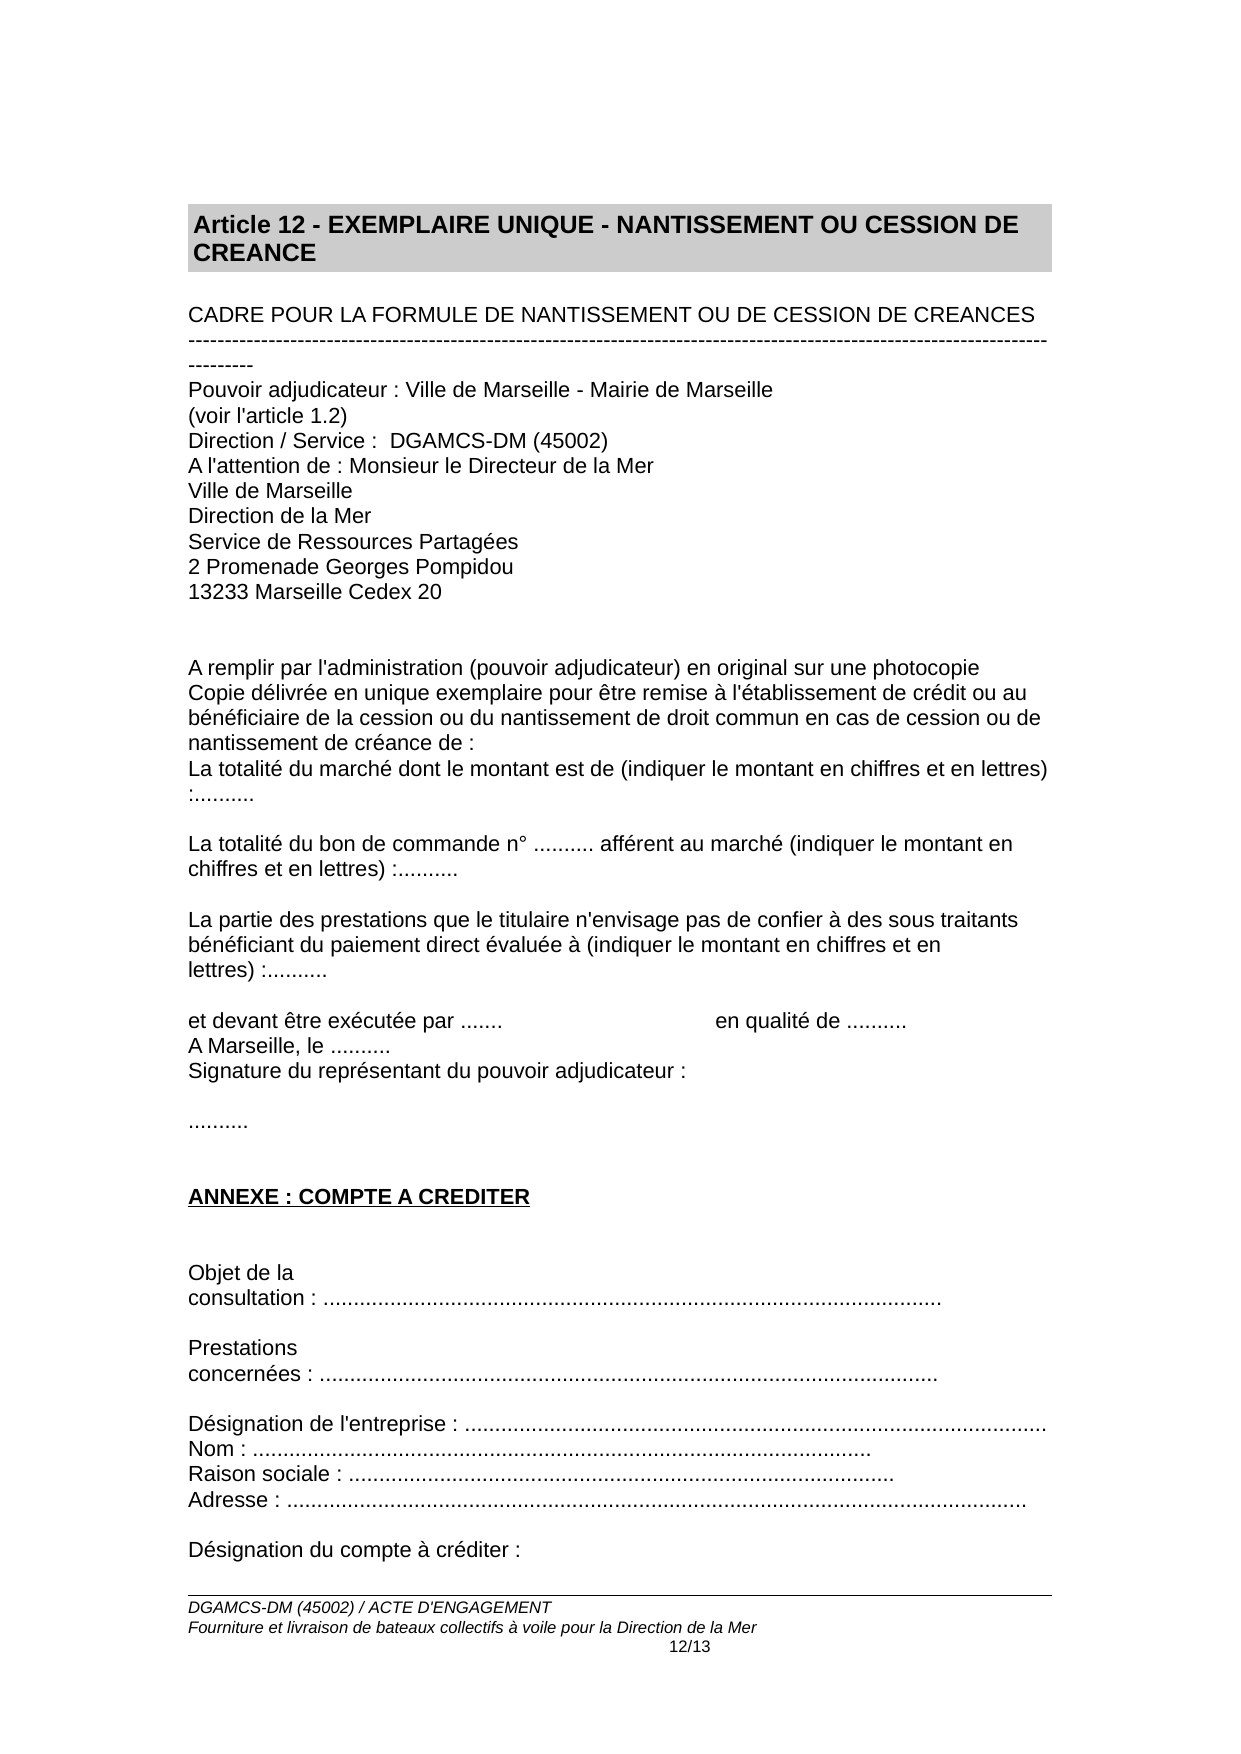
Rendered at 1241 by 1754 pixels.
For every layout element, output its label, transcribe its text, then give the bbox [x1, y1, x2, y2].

text La totalité du marché dont le montant est de (indiquer le montant en chiffres et en lettres) :.......... [188, 756, 1052, 806]
text Désignation de l'entreprise : ................................................................................................ [188, 1411, 1052, 1436]
text La partie des prestations que le titulaire n'envisage pas de confier à des sous traitants bénéficiant du paiement direct évaluée à (indiquer le montant en chiffres et en lettres) :.......... [188, 907, 1052, 982]
text Service de Ressources Partagées [188, 529, 1052, 554]
text Copie délivrée en unique exemplaire pour être remise à l'établissement de crédit ou au bénéficiaire de la cession ou du nantissement de droit commun en cas de cession ou de nantissement de créance de : [188, 680, 1052, 756]
text 2 Promenade Georges Pompidou [188, 554, 1052, 579]
text ------------------------------------------------------------------------------------------------------------------------------- [188, 327, 1052, 377]
text Adresse : .......................................................................................................................... [188, 1487, 1052, 1512]
text Ville de Marseille [188, 478, 1052, 503]
text Pouvoir adjudicateur : Ville de Marseille - Mairie de Marseille [188, 377, 1052, 403]
text et devant être exécutée par ....... en qualité de .......... [188, 1008, 1052, 1033]
text Nom : ...................................................................................................... [188, 1436, 1052, 1461]
text A l'attention de : Monsieur le Directeur de la Mer [188, 453, 1052, 478]
text A Marseille, le .......... [188, 1033, 1052, 1058]
text Objet de la consultation : ...................................................................................................... [188, 1260, 1052, 1310]
subtitle EXEMPLAIRE UNIQUE - NANTISSEMENT OU CESSION DE CREANCE [190, 207, 1050, 270]
text Prestations concernées : ...................................................................................................... [188, 1335, 1052, 1386]
text Direction de la Mer [188, 503, 1052, 529]
text Désignation du compte à créditer : [188, 1537, 1052, 1562]
text Signature du représentant du pouvoir adjudicateur : [188, 1058, 1052, 1083]
text 13233 Marseille Cedex 20 [188, 579, 1052, 604]
text Direction / Service : DGAMCS-DM (45002) [188, 428, 1052, 453]
text La totalité du bon de commande n° .......... afférent au marché (indiquer le montant en chiffres et en lettres) :.......... [188, 831, 1052, 882]
text ANNEXE : COMPTE A CREDITER [188, 1184, 1052, 1209]
text Raison sociale : .......................................................................................... [188, 1461, 1052, 1487]
text (voir l'article 1.2) [188, 403, 1052, 428]
text CADRE POUR LA FORMULE DE NANTISSEMENT OU DE CESSION DE CREANCES [188, 302, 1052, 327]
text .......... [188, 1108, 1052, 1134]
text A remplir par l'administration (pouvoir adjudicateur) en original sur une photocopie [188, 655, 1052, 680]
